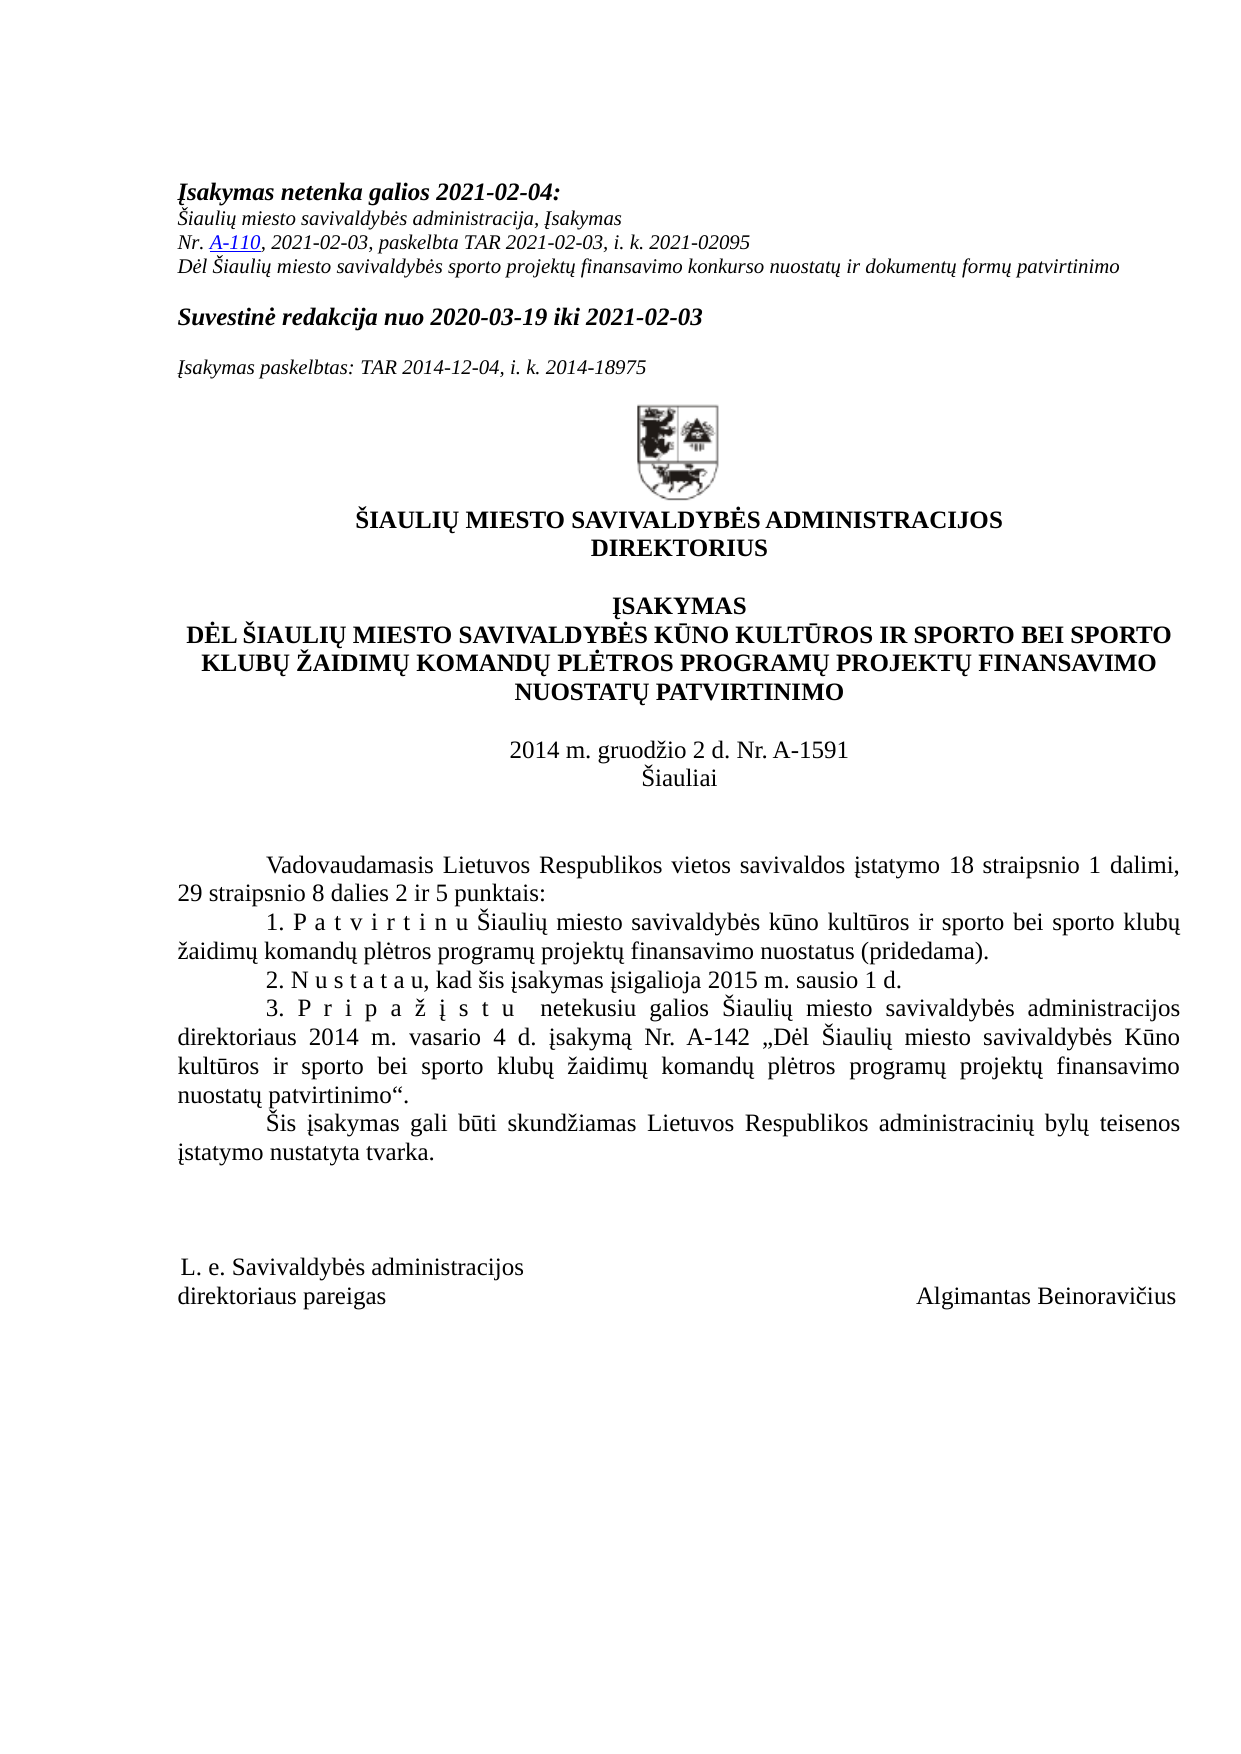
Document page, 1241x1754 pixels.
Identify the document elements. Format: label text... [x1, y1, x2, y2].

text 2. N u s t a t a u, kad šis įsakymas įsigalioja 2015 m. sausio 1 d. [177, 965, 1181, 993]
text Dėl Šiaulių miesto savivaldybės sporto projektų finansavimo konkurso nuostatų ir dokumentų formų patvirtinimo [177, 254, 1181, 278]
text Šis įsakymas gali būti skundžiamas Lietuvos Respublikos administracinių bylų teisenos įstatymo nustatyta tvarka. [177, 1108, 1181, 1166]
text Šiauliai [177, 763, 1181, 792]
text 3. P r i p a ž į s t u netekusiu galios Šiaulių miesto savivaldybės administracijos direktoriaus 2014 m. vasario 4 d. įsakymą Nr. A-142 „Dėl Šiaulių miesto savivaldybės Kūno kultūros ir sporto bei sporto klubų žaidimų komandų plėtros programų projektų finansavimo nuostatų patvirtinimo“. [177, 993, 1181, 1108]
text DĖL ŠIAULIŲ MIESTO SAVIVALDYBĖS KŪNO KULTŪROS IR SPORTO BEI SPORTO KLUBŲ ŽAIDIMŲ KOMANDŲ PLĖTROS PROGRAMŲ PROJEKTŲ FINANSAVIMO NUOSTATŲ PATVIRTINIMO [177, 620, 1181, 706]
text ĮSAKYMAS [177, 591, 1181, 620]
text DIREKTORIUS [177, 533, 1181, 562]
text Įsakymas netenka galios 2021-02-04: [177, 177, 1181, 206]
text Suvestinė redakcija nuo 2020-03-19 iki 2021-02-03 [177, 302, 1181, 331]
text L. e. Savivaldybės administracijos [180, 1252, 1181, 1281]
text 2014 m. gruodžio 2 d. Nr. A-1591 [177, 735, 1181, 763]
text ŠIAULIŲ MIESTO SAVIVALDYBĖS ADMINISTRACIJOS [177, 505, 1181, 533]
text Įsakymas paskelbtas: TAR 2014-12-04, i. k. 2014-18975 [177, 355, 1181, 379]
text Nr. A-110, 2021-02-03, paskelbta TAR 2021-02-03, i. k. 2021-02095 [177, 230, 1181, 254]
text Vadovaudamasis Lietuvos Respublikos vietos savivaldos įstatymo 18 straipsnio 1 dalimi, 29 straipsnio 8 dalies 2 ir 5 punktais: [177, 850, 1181, 907]
text 1. P a t v i r t i n u Šiaulių miesto savivaldybės kūno kultūros ir sporto bei sporto klubų žaidimų komandų plėtros programų projektų finansavimo nuostatus (pridedama). [177, 907, 1181, 965]
text Šiaulių miesto savivaldybės administracija, Įsakymas [177, 206, 1181, 230]
text direktoriaus pareigas Algimantas Beinoravičius [177, 1281, 1236, 1310]
